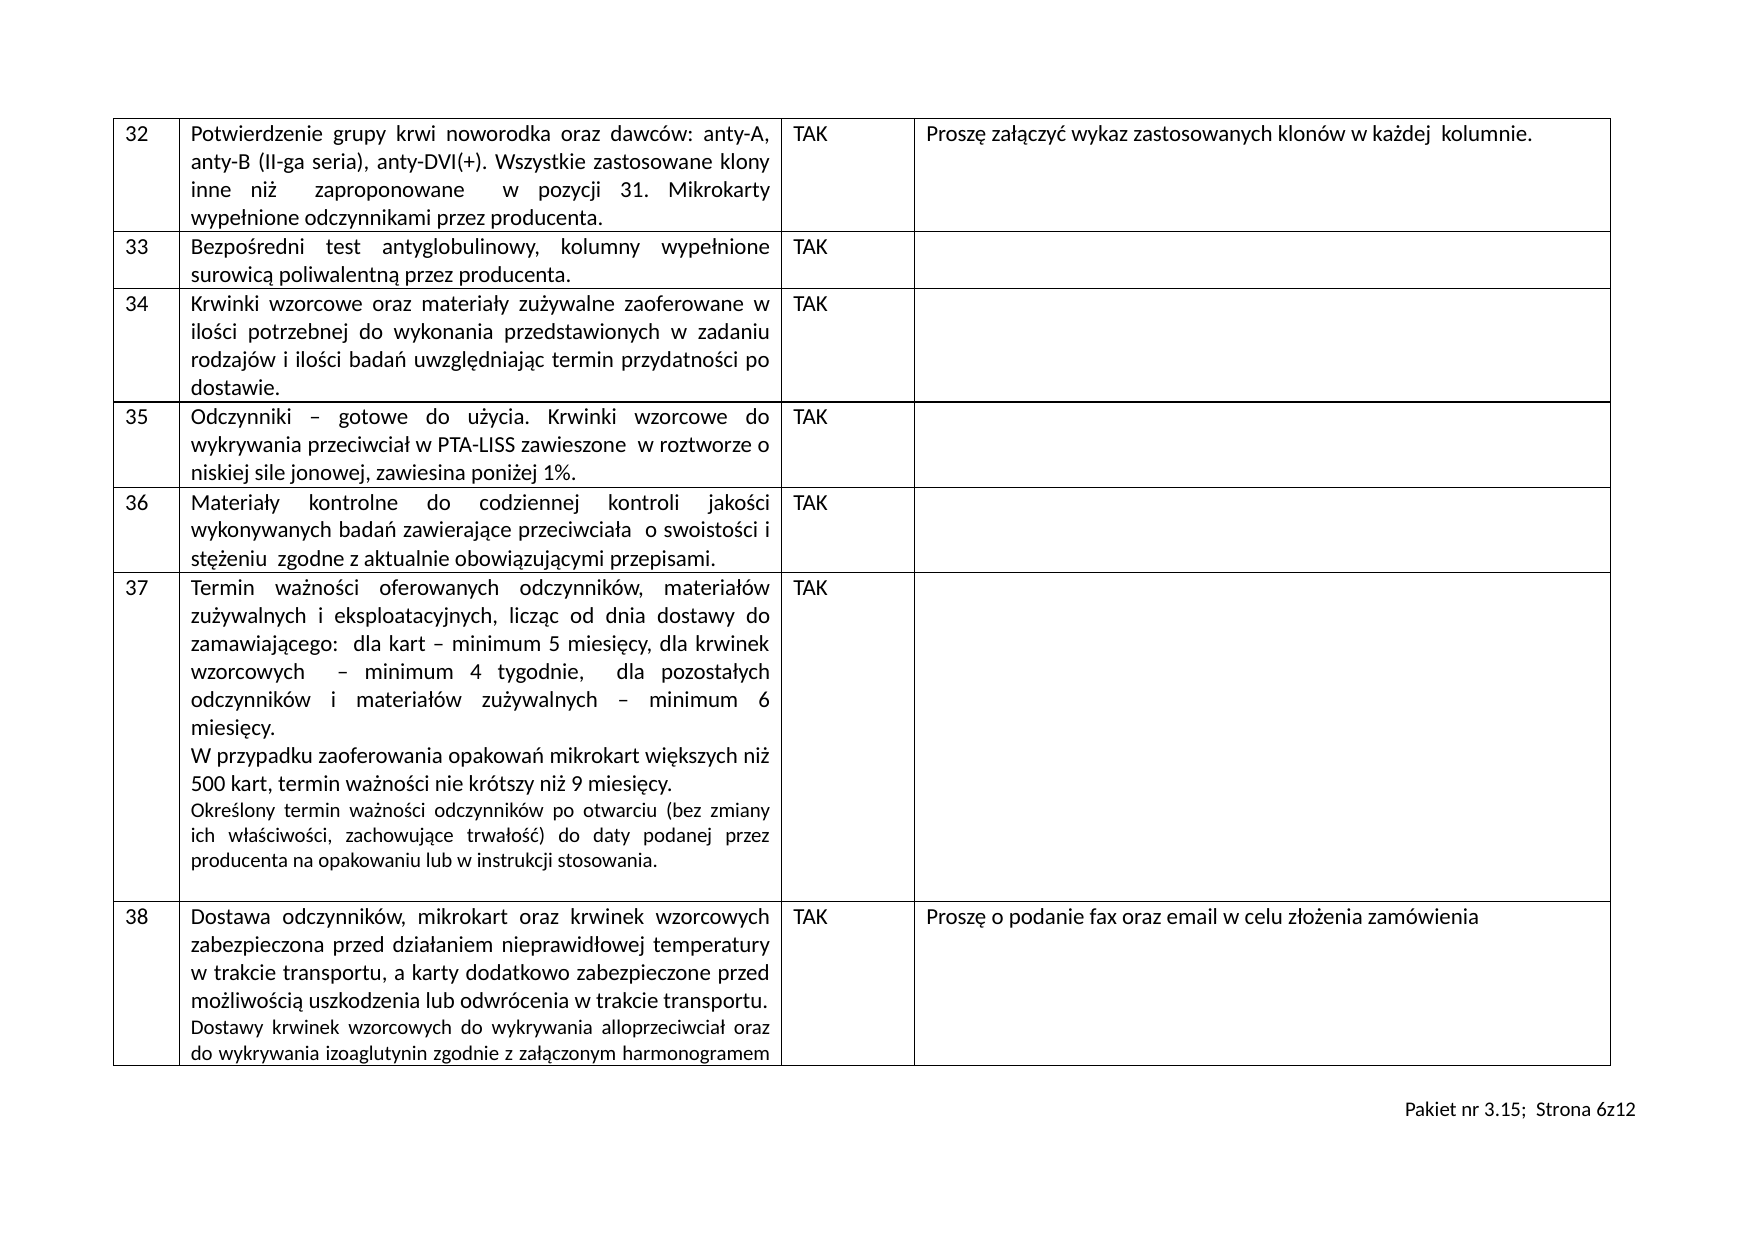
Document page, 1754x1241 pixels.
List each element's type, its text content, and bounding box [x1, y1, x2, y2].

table_cell 33 [114, 232, 179, 288]
table_cell 37 [114, 573, 179, 901]
table_cell Odczynniki – gotowe do użycia. Krwinki wzorcowe do wykrywania przeciwciał w PTA-LISS zawieszone w roztworze o niskiej sile jonowej, zawiesina poniżej 1%. [180, 403, 781, 487]
table_cell TAK [782, 232, 914, 288]
table_cell [915, 488, 1610, 572]
table_cell [915, 403, 1610, 487]
table_cell TAK [782, 403, 914, 487]
table_cell Potwierdzenie grupy krwi noworodka oraz dawców: anty-A, anty-B (II-ga seria), anty-DVI(+). Wszystkie zastosowane klony inne niż zaproponowane w pozycji 31. Mikrokarty wypełnione odczynnikami przez producenta. [180, 119, 781, 231]
table_cell 38 [114, 902, 179, 1065]
table_cell TAK [782, 289, 914, 401]
table_cell TAK [782, 573, 914, 901]
table_cell 36 [114, 488, 179, 572]
table_cell [915, 232, 1610, 288]
table_cell Termin ważności oferowanych odczynników, materiałów zużywalnych i eksploatacyjnych, licząc od dnia dostawy do zamawiającego: dla kart – minimum 5 miesięcy, dla krwinek wzorcowych – minimum 4 tygodnie, dla pozostałych odczynników i materiałów zużywalnych – minimum 6 miesięcy. W przypadku zaoferowania opakowań mikrokart większych niż 500 kart, termin ważności nie krótszy niż 9 miesięcy. Określony termin ważności odczynników po otwarciu (bez zmiany ich właściwości, zachowujące trwałość) do daty podanej przez producenta na opakowaniu lub w instrukcji stosowania. [180, 573, 781, 901]
table_cell Krwinki wzorcowe oraz materiały zużywalne zaoferowane w ilości potrzebnej do wykonania przedstawionych w zadaniu rodzajów i ilości badań uwzględniając termin przydatności po dostawie. [180, 289, 781, 401]
table_cell Dostawa odczynników, mikrokart oraz krwinek wzorcowych zabezpieczona przed działaniem nieprawidłowej temperatury w trakcie transportu, a karty dodatkowo zabezpieczone przed możliwością uszkodzenia lub odwrócenia w trakcie transportu. Dostawy krwinek wzorcowych do wykrywania alloprzeciwciał oraz do wykrywania izoaglutynin zgodnie z załączonym harmonogramem [180, 902, 781, 1065]
table_cell TAK [782, 488, 914, 572]
table_cell Materiały kontrolne do codziennej kontroli jakości wykonywanych badań zawierające przeciwciała o swoistości i stężeniu zgodne z aktualnie obowiązującymi przepisami. [180, 488, 781, 572]
table_cell TAK [782, 119, 914, 231]
table_cell 32 [114, 119, 179, 231]
table_cell Proszę o podanie fax oraz email w celu złożenia zamówienia [915, 902, 1610, 1065]
table_cell Proszę załączyć wykaz zastosowanych klonów w każdej kolumnie. [915, 119, 1610, 231]
table_cell TAK [782, 902, 914, 1065]
table_cell 35 [114, 403, 179, 487]
table_cell [915, 573, 1610, 901]
table_cell [915, 289, 1610, 401]
table_cell Bezpośredni test antyglobulinowy, kolumny wypełnione surowicą poliwalentną przez producenta. [180, 232, 781, 288]
table_cell 34 [114, 289, 179, 401]
